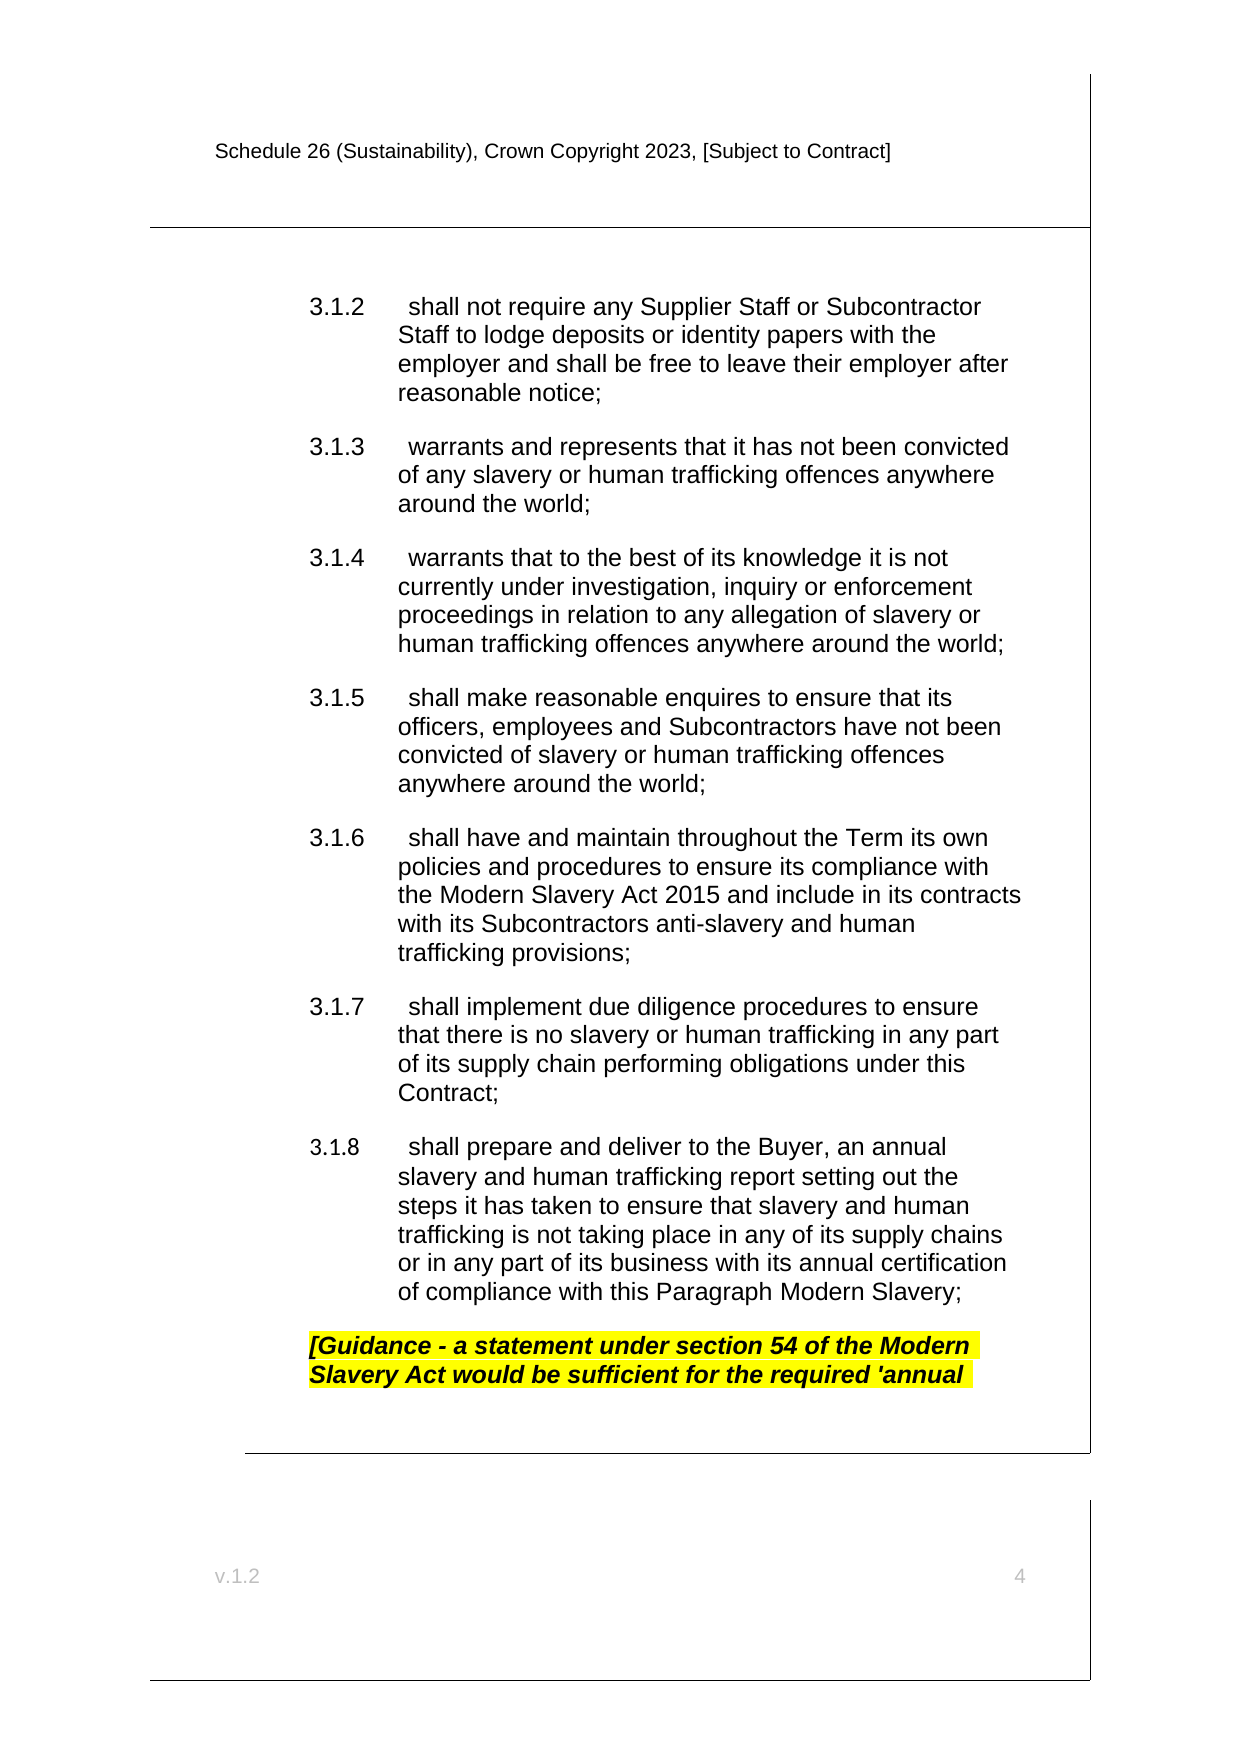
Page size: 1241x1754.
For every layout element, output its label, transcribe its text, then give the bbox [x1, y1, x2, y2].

list shall implement due diligence procedures to ensure that there is no slavery or human trafficking in any part of its supply chain performing obligations under this Contract; [244, 927, 1090, 1067]
text [Guidance - a statement under section 54 of the Modern Slavery Act would be sufficient for the required 'annual slavery and human trafficking report required by Paragraph 3.18] [244, 1266, 1090, 1453]
list shall not require any Supplier Staff or Subcontractor Staff to lodge deposits or identity papers with the employer and shall be free to leave their employer after reasonable notice; [244, 227, 1090, 367]
list shall make reasonable enquires to ensure that its officers, employees and Subcontractors have not been convicted of slavery or human trafficking offences anywhere around the world; [244, 618, 1090, 758]
list shall prepare and deliver to the Buyer, an annual slavery and human trafficking report setting out the steps it has taken to ensure that slavery and human trafficking is not taking place in any of its supply chains or in any part of its business with its annual certification of compliance with this Paragraph 3; [244, 1067, 1090, 1266]
list warrants and represents that it has not been convicted of any slavery or human trafficking offences anywhere around the world; [244, 367, 1090, 478]
list shall have and maintain throughout the Term its own policies and procedures to ensure its compliance with the Modern Slavery Act 2015 and include in its contracts with its Subcontractors anti-slavery and human trafficking provisions; [244, 758, 1090, 927]
list warrants that to the best of its knowledge it is not currently under investigation, inquiry or enforcement proceedings in relation to any allegation of slavery or human trafficking offences anywhere around the world; [244, 478, 1090, 618]
